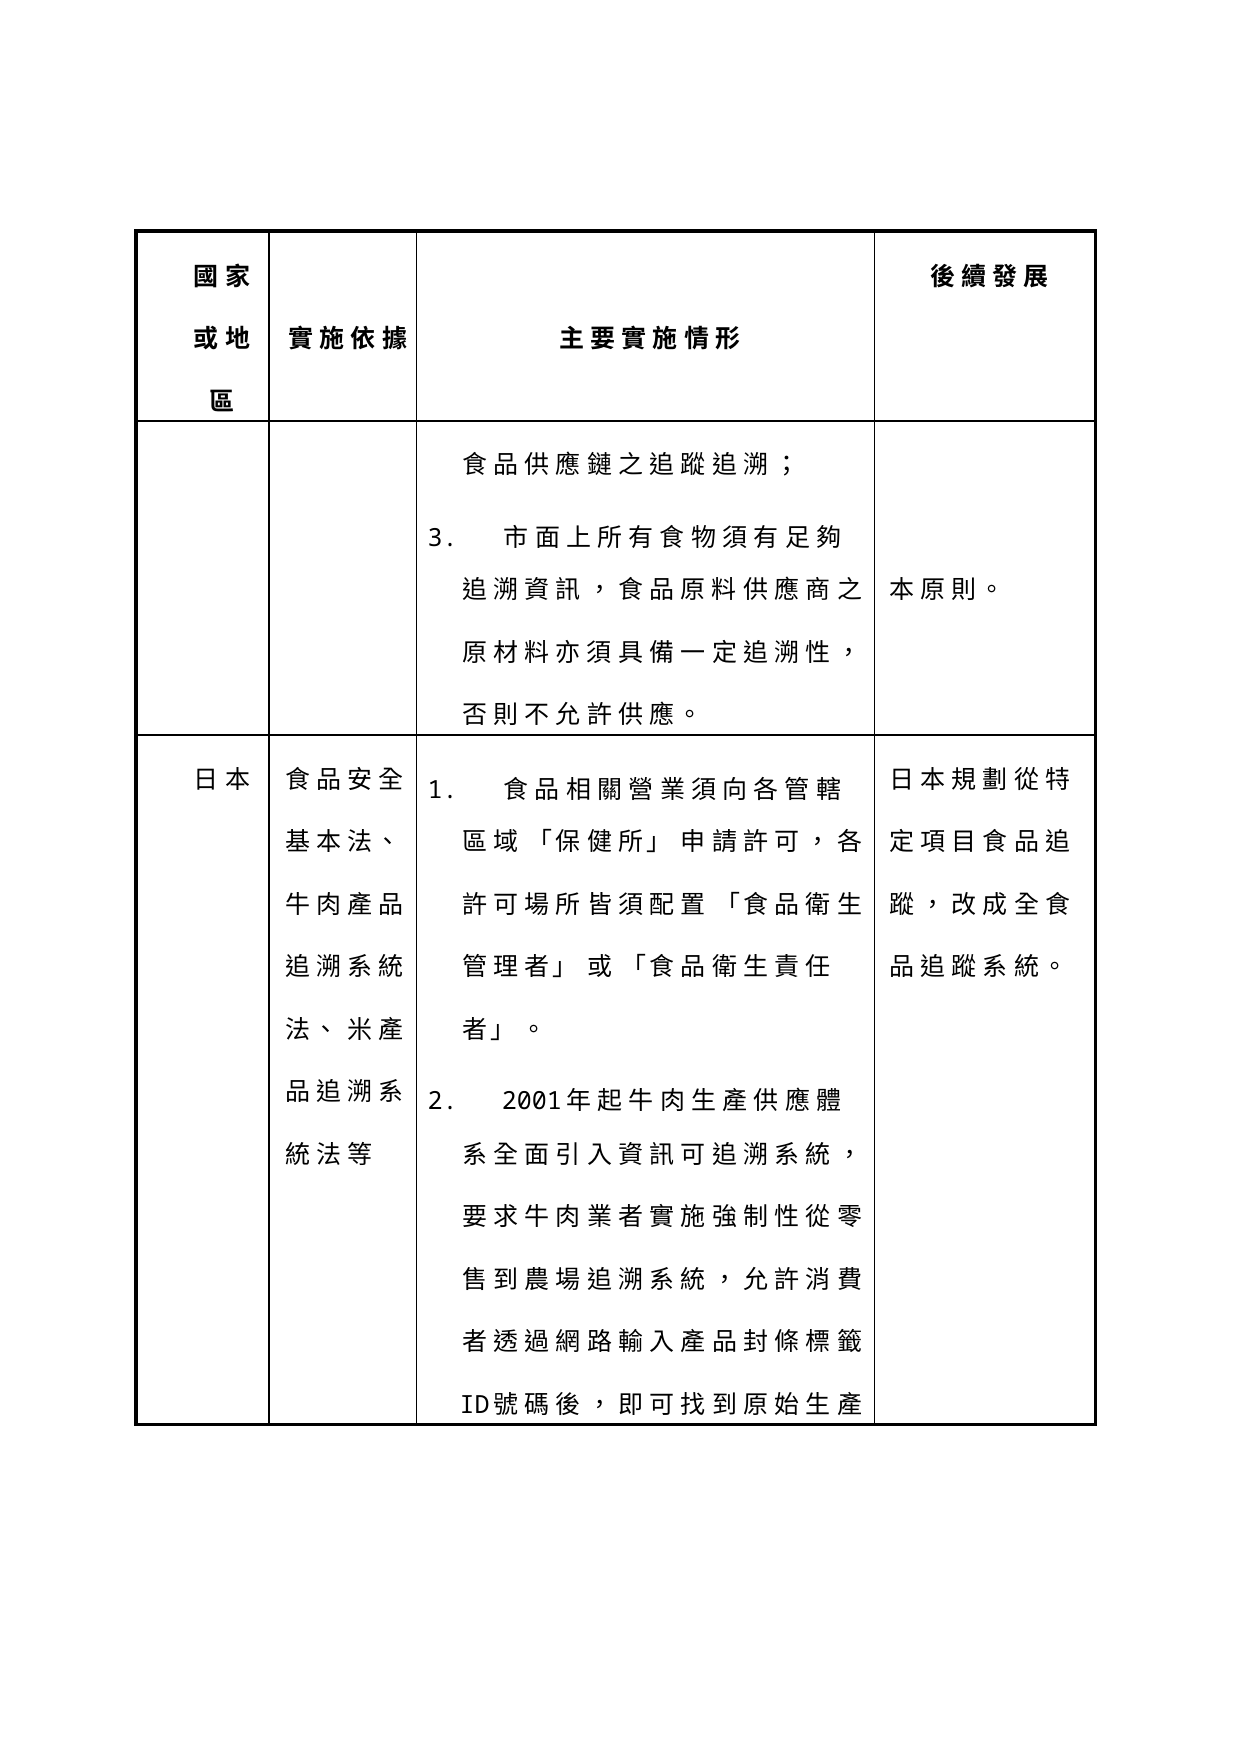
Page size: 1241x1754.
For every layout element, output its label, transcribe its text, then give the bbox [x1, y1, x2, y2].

table_header 國家或地區 [138, 233, 268, 420]
table_cell [138, 422, 268, 734]
table_cell 食品安全基本法、牛肉產品追溯系統法、米產品追溯系統法等 [270, 736, 416, 1423]
table_header 主要實施情形 [417, 233, 874, 420]
table_cell 食品相關營業須向各管轄區域「保健所」申請許可，各許可場所皆須配置「食品衛生管理者」或「食品衛生責任者」。 2001年起牛肉生產供應體系全面引入資訊可追溯系統，要求牛肉業者實施強制性從零售到農場追溯系統，允許消費者透過網路輸入產品封條標籤ID號碼後，即可找到原始生產資訊。 2008年起日本亦規範米穀等交易須作成紀錄及保存，2010年要求業者製作及保存生產紀錄，2011年進一步要求將產地資訊傳達給消費者。 [417, 736, 874, 1423]
table_cell 日本 [138, 736, 268, 1423]
table_cell 明確食品追溯體系原則，包括： 食品生產加工過程中，食品生產者應當建立詳細紀錄，包括食品原料入廠及出廠紀錄； 食品追蹤體系須含括整個食品供應鏈之追蹤追溯； 市面上所有食物須有足夠追溯資訊，食品原料供應商之原材料亦須具備一定追溯性，否則不允許供應。 [417, 422, 874, 734]
table_cell 日本規劃從特定項目食品追蹤，改成全食品追蹤系統。 [875, 736, 1094, 1423]
table_header 實施依據 [270, 233, 416, 420]
table_header 後續發展 [875, 233, 1094, 420]
table_cell [270, 422, 416, 734]
table_cell 本原則。 [875, 422, 1094, 734]
